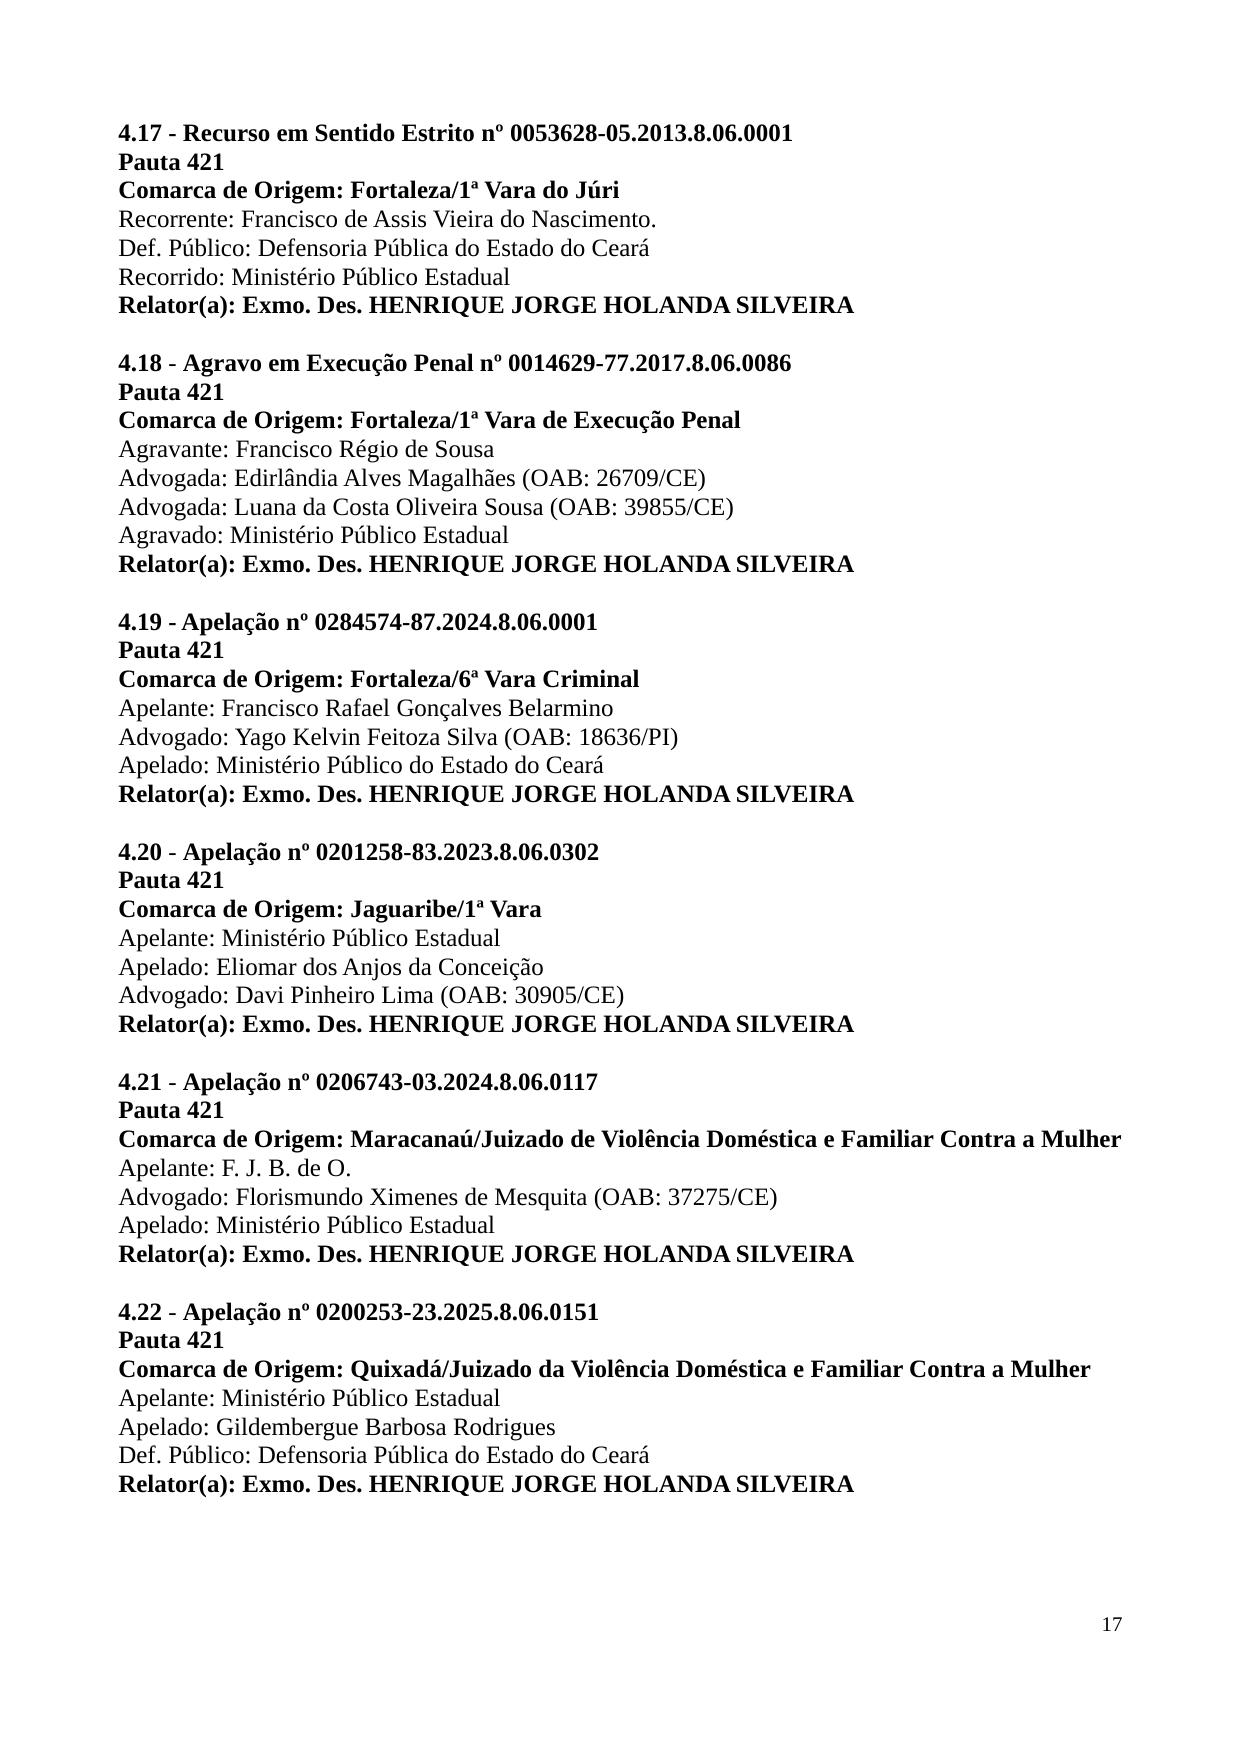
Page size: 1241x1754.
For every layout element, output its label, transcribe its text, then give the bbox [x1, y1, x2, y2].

text Comarca de Origem: Quixadá/Juizado da Violência Doméstica e Familiar Contra a Mulher [118, 1354, 1122, 1383]
text 4.22 - Apelação nº 0200253-23.2025.8.06.0151 [118, 1297, 1122, 1326]
text Pauta 421 [118, 1096, 1122, 1124]
text Comarca de Origem: Fortaleza/1ª Vara de Execução Penal [118, 406, 1122, 434]
text Relator(a): Exmo. Des. HENRIQUE JORGE HOLANDA SILVEIRA [118, 549, 1122, 578]
text Pauta 421 [118, 147, 1122, 176]
text Recorrido: Ministério Público Estadual [118, 262, 1122, 291]
text Def. Público: Defensoria Pública do Estado do Ceará [118, 233, 1122, 262]
text Apelante: F. J. B. de O. [118, 1153, 1122, 1182]
text Comarca de Origem: Maracanaú/Juizado de Violência Doméstica e Familiar Contra a Mulher [118, 1124, 1122, 1153]
text Comarca de Origem: Fortaleza/6ª Vara Criminal [118, 664, 1122, 693]
text Advogada: Edirlândia Alves Magalhães (OAB: 26709/CE) [118, 463, 1122, 492]
text Apelado: Ministério Público do Estado do Ceará [118, 751, 1122, 779]
text Relator(a): Exmo. Des. HENRIQUE JORGE HOLANDA SILVEIRA [118, 291, 1122, 319]
text Relator(a): Exmo. Des. HENRIQUE JORGE HOLANDA SILVEIRA [118, 1009, 1122, 1038]
text Apelado: Gildembergue Barbosa Rodrigues [118, 1412, 1122, 1441]
text Apelante: Ministério Público Estadual [118, 1383, 1122, 1412]
text Advogado: Davi Pinheiro Lima (OAB: 30905/CE) [118, 981, 1122, 1009]
text 4.17 - Recurso em Sentido Estrito nº 0053628-05.2013.8.06.0001 [118, 118, 1122, 147]
text Relator(a): Exmo. Des. HENRIQUE JORGE HOLANDA SILVEIRA [118, 779, 1122, 808]
text 4.19 - Apelação nº 0284574-87.2024.8.06.0001 [118, 607, 1122, 636]
text Agravado: Ministério Público Estadual [118, 521, 1122, 549]
text Relator(a): Exmo. Des. HENRIQUE JORGE HOLANDA SILVEIRA [118, 1239, 1122, 1268]
text Relator(a): Exmo. Des. HENRIQUE JORGE HOLANDA SILVEIRA [118, 1469, 1122, 1498]
text 4.20 - Apelação nº 0201258-83.2023.8.06.0302 [118, 837, 1122, 866]
text Pauta 421 [118, 866, 1122, 894]
text Apelante: Francisco Rafael Gonçalves Belarmino [118, 693, 1122, 722]
text Apelado: Eliomar dos Anjos da Conceição [118, 952, 1122, 981]
text Advogada: Luana da Costa Oliveira Sousa (OAB: 39855/CE) [118, 492, 1122, 521]
text Advogado: Yago Kelvin Feitoza Silva (OAB: 18636/PI) [118, 722, 1122, 751]
text Comarca de Origem: Jaguaribe/1ª Vara [118, 894, 1122, 923]
text Apelante: Ministério Público Estadual [118, 923, 1122, 952]
text 4.18 - Agravo em Execução Penal nº 0014629-77.2017.8.06.0086 [118, 348, 1122, 377]
text Agravante: Francisco Régio de Sousa [118, 434, 1122, 463]
text Advogado: Florismundo Ximenes de Mesquita (OAB: 37275/CE) [118, 1182, 1122, 1211]
text Pauta 421 [118, 636, 1122, 664]
text Pauta 421 [118, 1326, 1122, 1354]
text Def. Público: Defensoria Pública do Estado do Ceará [118, 1441, 1122, 1469]
text Comarca de Origem: Fortaleza/1ª Vara do Júri [118, 176, 1122, 204]
text 4.21 - Apelação nº 0206743-03.2024.8.06.0117 [118, 1067, 1122, 1096]
text Recorrente: Francisco de Assis Vieira do Nascimento. [118, 204, 1122, 233]
text Apelado: Ministério Público Estadual [118, 1211, 1122, 1239]
text Pauta 421 [118, 377, 1122, 406]
